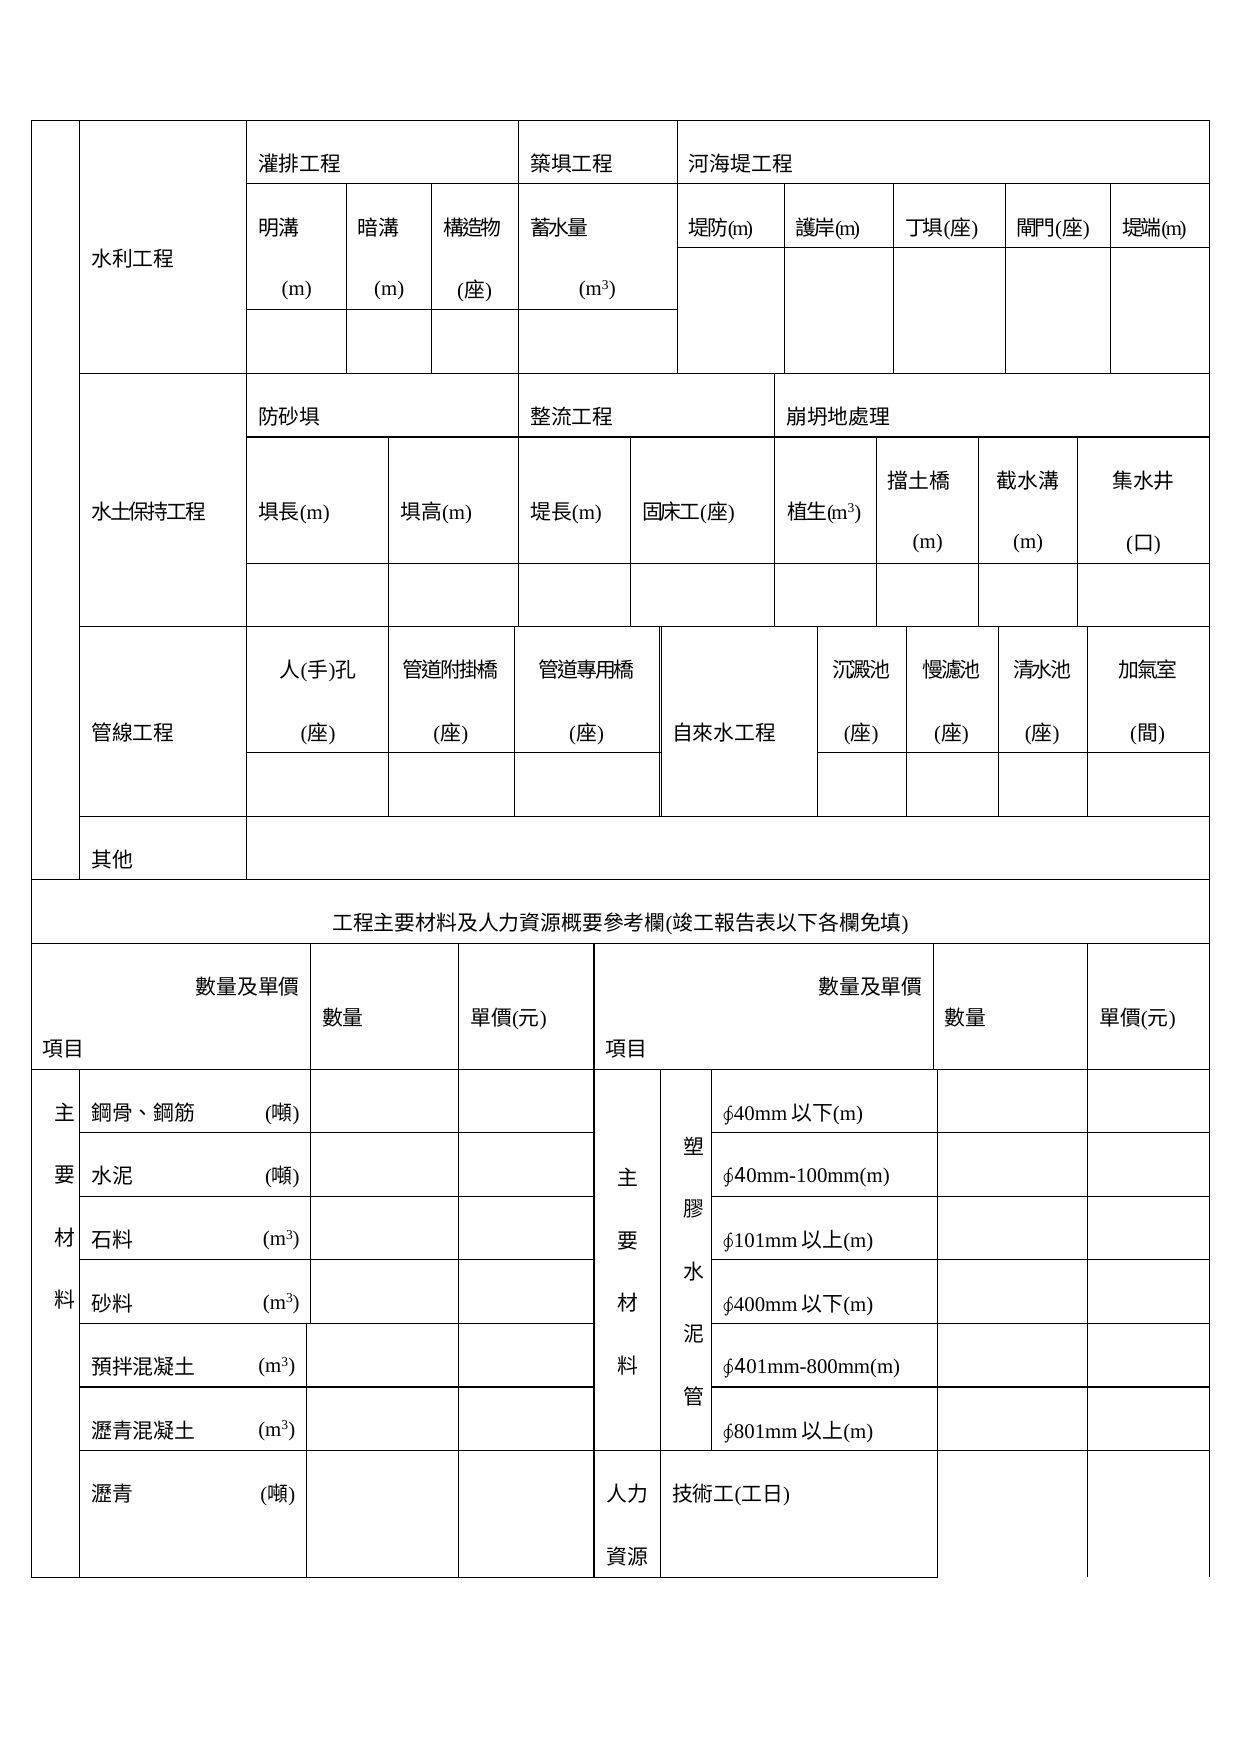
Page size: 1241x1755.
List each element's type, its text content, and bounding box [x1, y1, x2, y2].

table_cell [347, 310, 431, 373]
table_cell 主要材料 [595, 1070, 660, 1450]
table_cell [938, 1451, 1087, 1513]
table_cell ∮101mm以上(m) [712, 1197, 937, 1259]
table_cell 閘門(座) [1006, 184, 1110, 247]
table_cell [1088, 1197, 1209, 1259]
table_cell 灌排工程 [247, 121, 518, 183]
table_cell 明溝 (m) [247, 184, 346, 309]
table_cell 擋土橋 (m) [877, 438, 978, 562]
table_cell [247, 753, 388, 816]
table_cell [785, 248, 893, 373]
table_cell [775, 564, 876, 626]
table_cell 築埧工程 [519, 121, 677, 183]
table_cell (噸) [251, 1451, 306, 1577]
table_cell 工程主要材料及人力資源概要參考欄(竣工報告表以下各欄免填) [32, 880, 1209, 943]
table_cell [1088, 753, 1209, 816]
table_cell [938, 1260, 1087, 1323]
table_cell [1088, 1260, 1209, 1323]
table_cell [459, 1324, 593, 1386]
table_cell [247, 310, 346, 373]
table_cell [1088, 1514, 1209, 1577]
table_cell ∮400mm以下(m) [712, 1260, 937, 1323]
table_cell [459, 1197, 593, 1259]
table_cell 堤長(m) [519, 438, 630, 562]
table_cell 植生(m3) [775, 438, 876, 562]
table_cell 加氣室 (間) [1088, 627, 1209, 752]
table_cell 整流工程 [519, 374, 774, 436]
table_cell 數量及單價 項目 [32, 944, 310, 1069]
table_cell [1088, 1070, 1209, 1132]
table_cell 瀝青混凝土 [80, 1388, 251, 1450]
table_cell [247, 817, 1209, 879]
table_cell 截水溝 (m) [979, 438, 1077, 562]
table_cell [389, 753, 514, 816]
table_cell [938, 1197, 1087, 1259]
table_cell 構造物 (座) [432, 184, 518, 309]
table_cell 數量 [934, 944, 1087, 1069]
table_cell ∮401mm-800mm(m) [712, 1324, 937, 1386]
table_cell (m3) [251, 1388, 306, 1450]
table_cell 石料 [80, 1197, 251, 1259]
table_cell 塑膠水泥管 [661, 1070, 711, 1450]
table_cell [938, 1514, 1087, 1577]
table_cell 蓄水量 (m3) [519, 184, 677, 309]
table_cell 水利工程 [80, 121, 246, 373]
table_cell [459, 1070, 593, 1132]
table_cell 沉澱池 (座) [818, 627, 906, 752]
table_cell [1078, 564, 1209, 626]
table_cell [459, 1451, 593, 1513]
table_cell 水土保持工程 [80, 374, 246, 626]
table_cell 護岸(m) [785, 184, 893, 247]
table_cell (m3) [251, 1324, 306, 1386]
table_cell [459, 1388, 593, 1450]
table_cell [1006, 248, 1110, 373]
table_cell 埧高(m) [389, 438, 518, 562]
table_cell [311, 1070, 458, 1132]
table_cell ∮40mm-100mm(m) [712, 1133, 937, 1196]
table_cell 暗溝 (m) [347, 184, 431, 309]
table_cell [979, 564, 1077, 626]
table_cell 技術工(工日) [661, 1451, 937, 1577]
table_cell 管道專用橋 (座) [515, 627, 659, 752]
table_cell 鋼骨、鋼筋 [80, 1070, 251, 1132]
table_cell (m3) [251, 1260, 310, 1323]
table_cell [432, 310, 518, 373]
table_cell [631, 564, 774, 626]
table_cell [938, 1324, 1087, 1386]
table_cell [818, 753, 906, 816]
table_cell [907, 753, 998, 816]
table_cell [938, 1133, 1087, 1196]
table_cell [519, 564, 630, 626]
table_cell 崩坍地處理 [775, 374, 1209, 436]
table_cell 數量 [311, 944, 458, 1069]
table_cell [938, 1070, 1087, 1132]
table_cell [307, 1451, 458, 1513]
table_cell 集水井 (口) [1078, 438, 1209, 562]
table_cell [307, 1388, 458, 1450]
table_cell [32, 121, 79, 879]
table_cell (噸) [251, 1133, 310, 1196]
table_cell [1088, 1324, 1209, 1386]
table_cell 單價(元) [459, 944, 593, 1069]
table_cell [1088, 1388, 1209, 1450]
table_cell [459, 1260, 593, 1323]
table_cell ∮40mm以下(m) [712, 1070, 937, 1132]
table_cell 水泥 [80, 1133, 251, 1196]
table_cell 清水池 (座) [999, 627, 1087, 752]
table_cell [894, 248, 1005, 373]
table_cell [247, 564, 388, 626]
table_cell 固床工(座) [631, 438, 774, 562]
table_cell [389, 564, 518, 626]
table_cell [877, 564, 978, 626]
table_cell [307, 1324, 458, 1386]
table_cell 數量及單價 項目 [595, 944, 933, 1069]
table_cell 丁埧(座) [894, 184, 1005, 247]
table_cell 人力資源 [595, 1451, 660, 1577]
table_cell 管道附掛橋 (座) [389, 627, 514, 752]
table_cell ∮801mm以上(m) [712, 1388, 937, 1450]
table_cell 砂料 [80, 1260, 251, 1323]
table_cell 其他 [80, 817, 246, 879]
table_cell (噸) [251, 1070, 310, 1132]
table_cell [999, 753, 1087, 816]
table_cell 瀝青 [80, 1451, 251, 1577]
table_cell 埧長(m) [247, 438, 388, 562]
table_cell 慢濾池 (座) [907, 627, 998, 752]
table_cell 主要材料 [32, 1070, 79, 1577]
table_cell 河海堤工程 [678, 121, 1209, 183]
table_cell 堤防(m) [678, 184, 784, 247]
table_cell [678, 248, 784, 373]
table_cell [938, 1388, 1087, 1450]
table_cell 防砂埧 [247, 374, 518, 436]
table_cell 管線工程 [80, 627, 246, 816]
table_cell [459, 1514, 593, 1577]
table_cell [519, 310, 677, 373]
table_cell [1088, 1451, 1209, 1513]
table_cell [311, 1260, 458, 1323]
table_cell 人(手)孔 (座) [247, 627, 388, 752]
table_cell (m3) [251, 1197, 310, 1259]
table_cell [1111, 248, 1209, 373]
table_cell [515, 753, 659, 816]
table_cell 預拌混凝土 [80, 1324, 251, 1386]
table_cell [307, 1514, 458, 1577]
table_cell [1088, 1133, 1209, 1196]
table_cell 單價(元) [1088, 944, 1209, 1069]
table_cell [459, 1133, 593, 1196]
table_cell [311, 1197, 458, 1259]
table_cell 堤端(m) [1111, 184, 1209, 247]
table_cell 自來水工程 [662, 627, 817, 816]
table_cell [311, 1133, 458, 1196]
